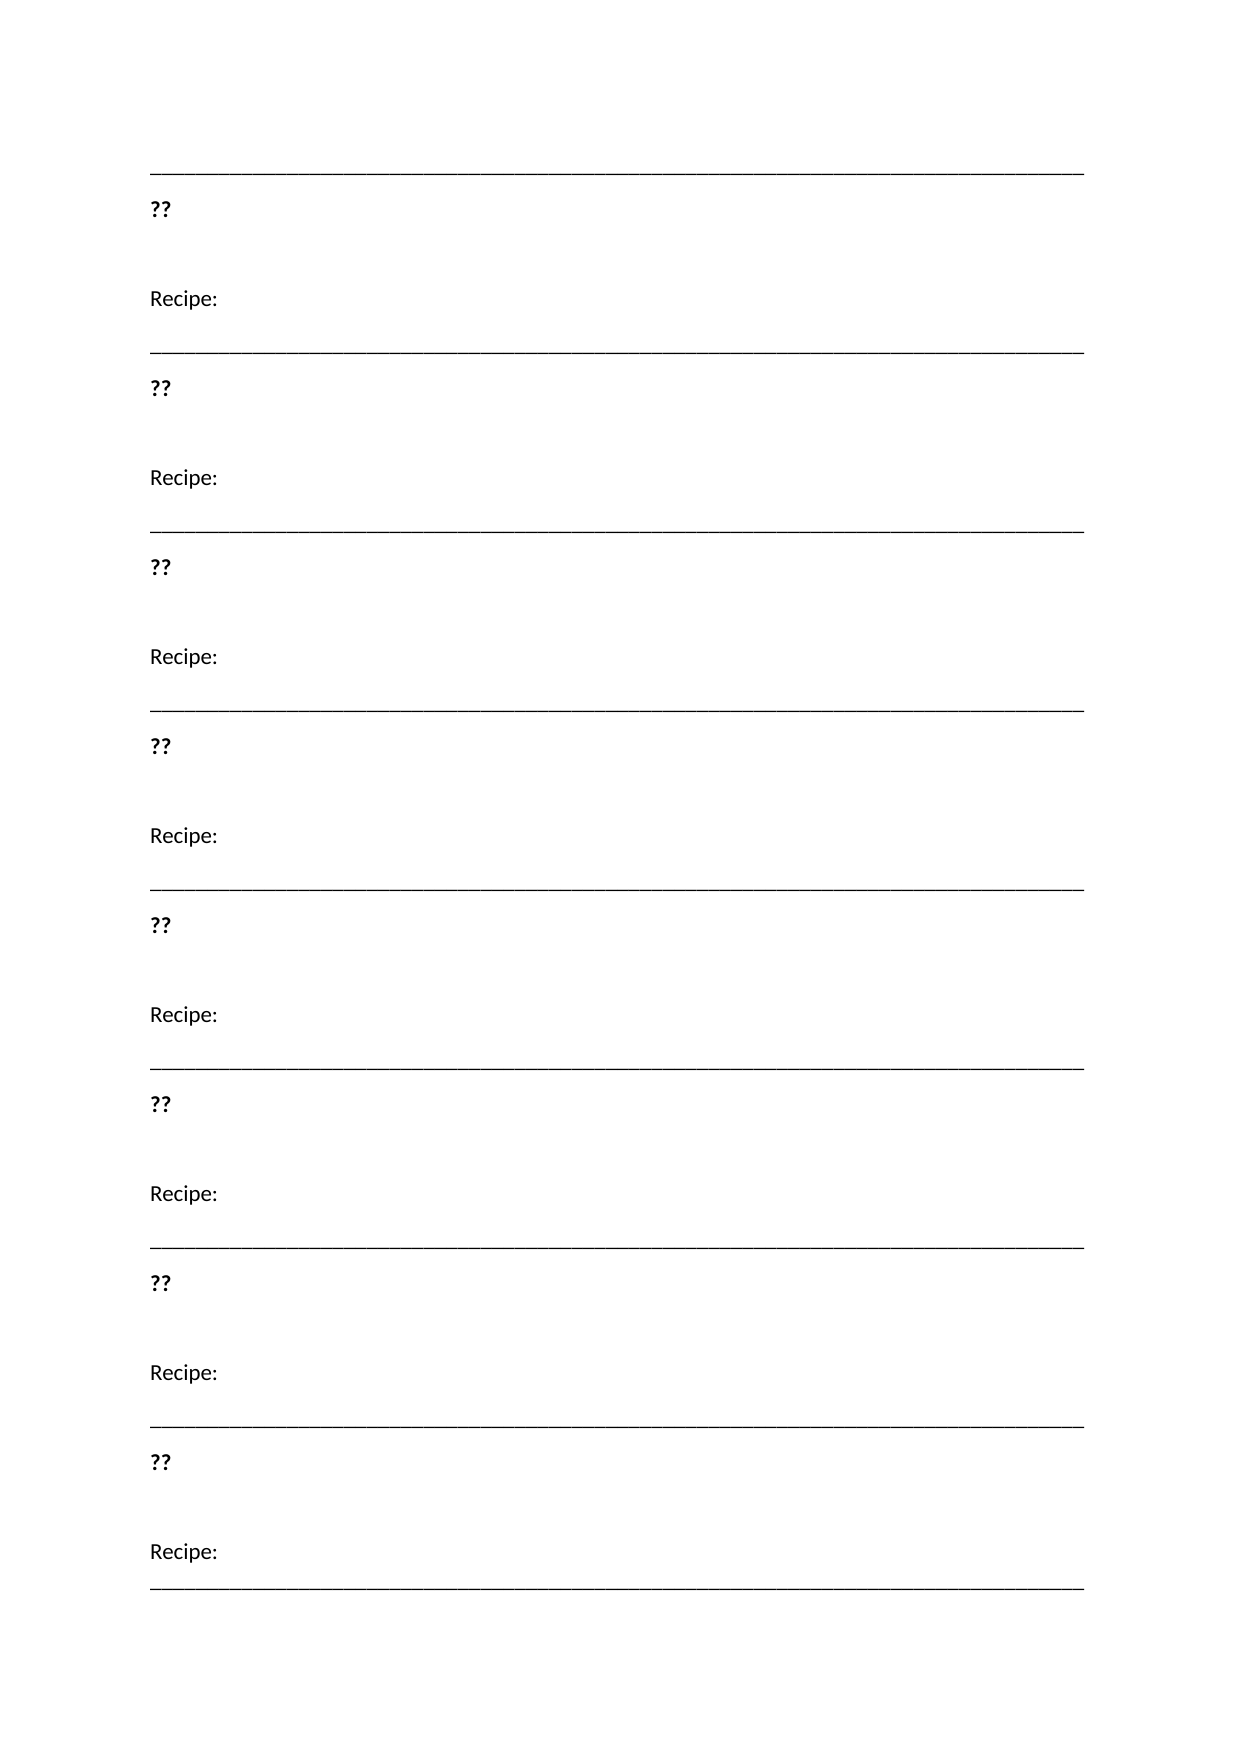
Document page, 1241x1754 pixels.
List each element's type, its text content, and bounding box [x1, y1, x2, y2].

text __________________________________________________________________________________ [150, 329, 1090, 357]
text __________________________________________________________________________________ [150, 1403, 1090, 1431]
text Recipe: [150, 642, 1090, 670]
text __________________________________________________________________________________ [150, 687, 1090, 715]
text ?? [150, 1448, 1090, 1476]
text ?? [150, 732, 1090, 760]
text __________________________________________________________________________________ [150, 1224, 1090, 1252]
text __________________________________________________________________________________ [150, 1045, 1090, 1073]
text Recipe: [150, 284, 1090, 312]
text __________________________________________________________________________________ [150, 866, 1090, 894]
text __________________________________________________________________________________ [150, 508, 1090, 536]
text Recipe: [150, 821, 1090, 849]
text Recipe: [150, 1179, 1090, 1207]
text ?? [150, 374, 1090, 402]
text ?? [150, 553, 1090, 581]
text __________________________________________________________________________________ [150, 150, 1090, 178]
text Recipe: [150, 1000, 1090, 1028]
text Recipe: __________________________________________________________________________________ [150, 1537, 1090, 1593]
text ?? [150, 911, 1090, 939]
text ?? [150, 1090, 1090, 1118]
text ?? [150, 195, 1090, 223]
text Recipe: [150, 1358, 1090, 1386]
text ?? [150, 1269, 1090, 1297]
text Recipe: [150, 463, 1090, 491]
